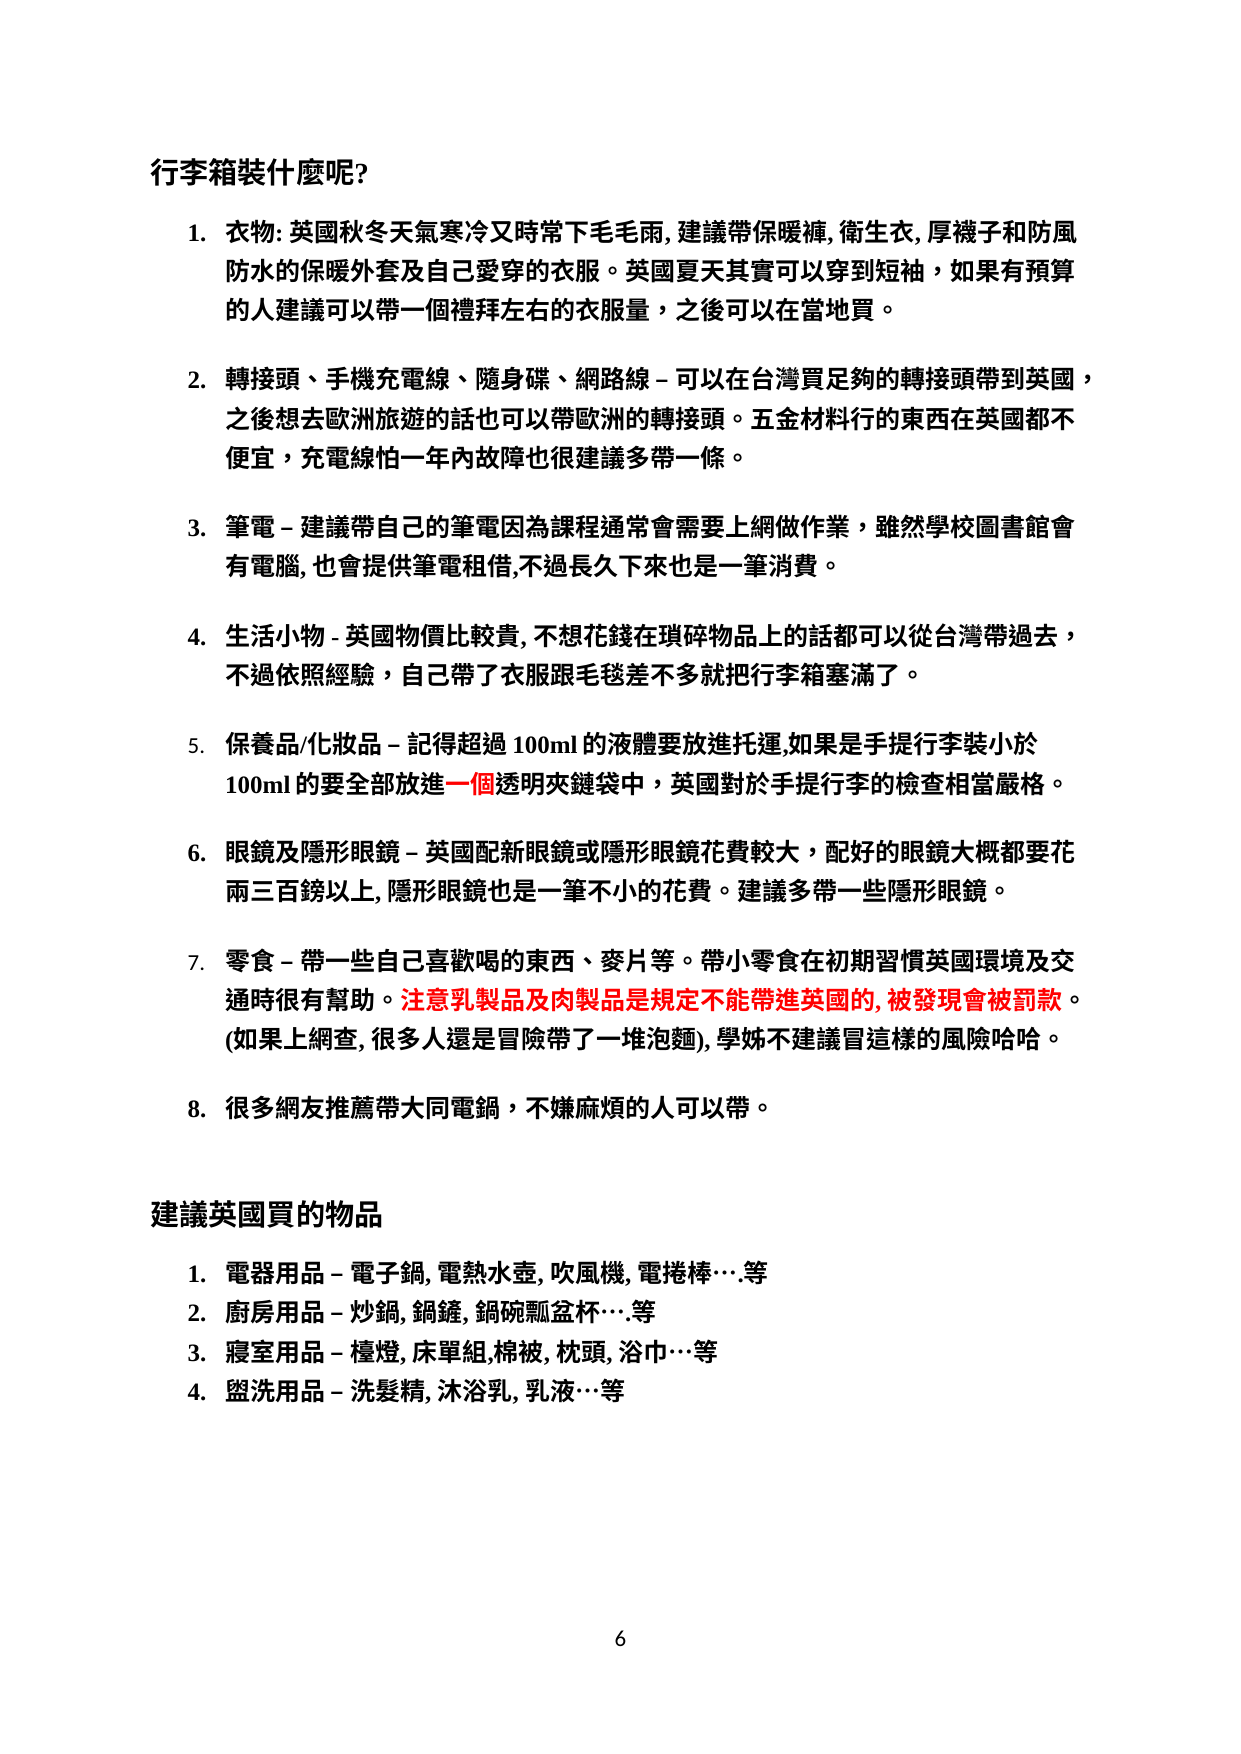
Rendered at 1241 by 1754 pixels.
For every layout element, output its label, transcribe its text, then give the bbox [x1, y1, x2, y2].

text 行李箱裝什麼呢? [150, 150, 1090, 192]
list 零食 – 帶一些自己喜歡喝的東西、麥片等。帶小零食在初期習慣英國環境及交通時很有幫助。注意乳製品及肉製品是規定不能帶進英國的, 被發現會被罰款。(如果上網查, 很多人還是冒險帶了一堆泡麵), 學姊不建議冒這樣的風險哈哈。 [187, 941, 1090, 1086]
text 建議英國買的物品 [150, 1192, 1090, 1234]
list 衣物: 英國秋冬天氣寒冷又時常下毛毛雨, 建議帶保暖褲, 衛生衣, 厚襪子和防風防水的保暖外套及自己愛穿的衣服。英國夏天其實可以穿到短袖，如果有預算的人建議可以帶一個禮拜左右的衣服量，之後可以在當地買。 [187, 212, 1090, 358]
list 寢室用品 – 檯燈, 床單組,棉被, 枕頭, 浴巾…等 [187, 1332, 1090, 1368]
list 眼鏡及隱形眼鏡 – 英國配新眼鏡或隱形眼鏡花費較大，配好的眼鏡大概都要花兩三百鎊以上, 隱形眼鏡也是一筆不小的花費。建議多帶一些隱形眼鏡。 [187, 833, 1090, 939]
list 保養品/化妝品 – 記得超過100ml的液體要放進托運,如果是手提行李裝小於100ml的要全部放進一個透明夾鏈袋中，英國對於手提行李的檢查相當嚴格。 [187, 725, 1090, 831]
list 電器用品 – 電子鍋, 電熱水壺, 吹風機, 電捲棒….等 [187, 1254, 1090, 1290]
list 很多網友推薦帶大同電鍋，不嫌麻煩的人可以帶。 [187, 1088, 1090, 1124]
list 生活小物 - 英國物價比較貴, 不想花錢在瑣碎物品上的話都可以從台灣帶過去，不過依照經驗，自己帶了衣服跟毛毯差不多就把行李箱塞滿了。 [187, 616, 1090, 723]
list 轉接頭、手機充電線、隨身碟、網路線 – 可以在台灣買足夠的轉接頭帶到英國，之後想去歐洲旅遊的話也可以帶歐洲的轉接頭。五金材料行的東西在英國都不便宜，充電線怕一年內故障也很建議多帶一條。 [187, 360, 1090, 505]
list 廚房用品 – 炒鍋, 鍋鏟, 鍋碗瓢盆杯….等 [187, 1293, 1090, 1329]
list 筆電 – 建議帶自己的筆電因為課程通常會需要上網做作業，雖然學校圖書館會有電腦, 也會提供筆電租借,不過長久下來也是一筆消費。 [187, 508, 1090, 614]
list 盥洗用品 – 洗髮精, 沐浴乳, 乳液…等 [187, 1371, 1090, 1407]
